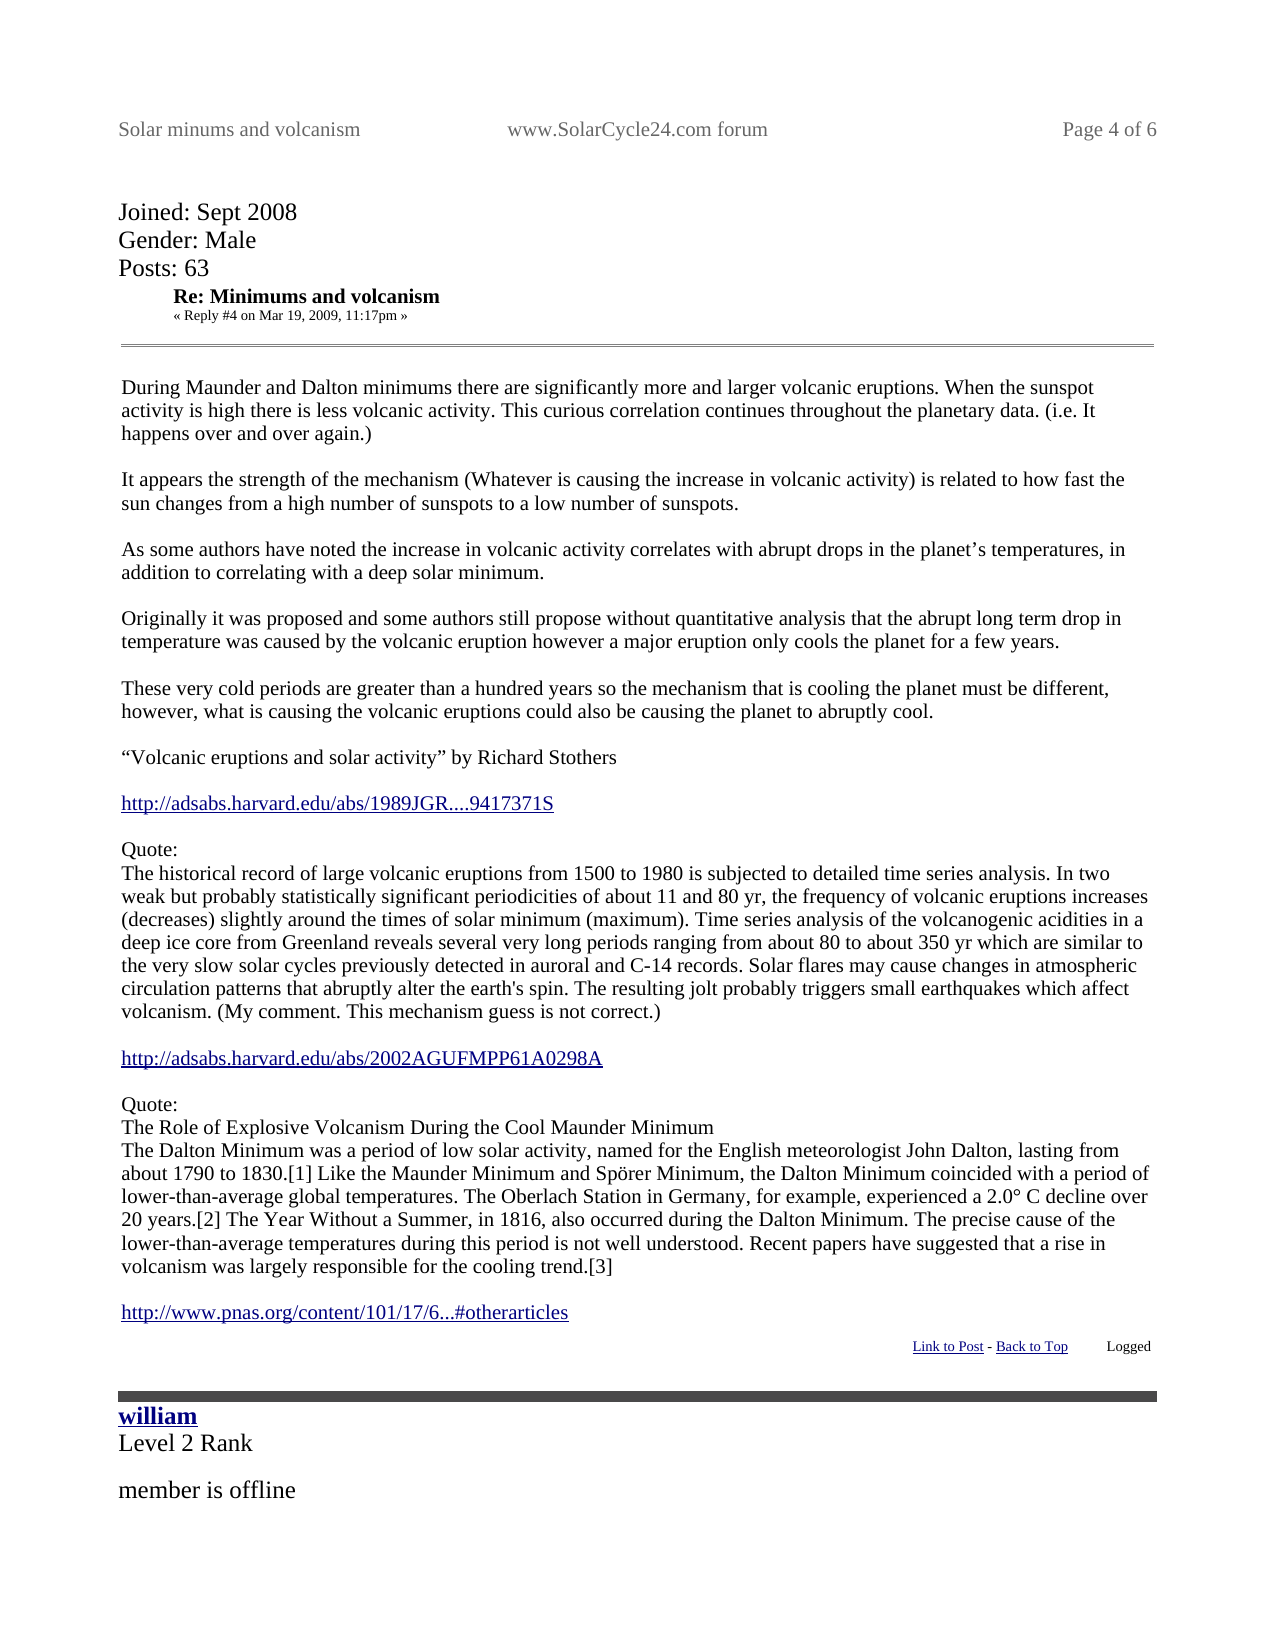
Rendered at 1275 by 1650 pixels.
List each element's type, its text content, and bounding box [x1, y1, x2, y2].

table_cell During Maunder and Dalton minimums there are significantly more and larger volcanic eruptions. When the sunspot activity is high there is less volcanic activity. This curious correlation continues throughout the planetary data. (i.e. It happens over and over again.) It appears the strength of the mechanism (Whatever is causing the increase in volcanic activity) is related to how fast the sun changes from a high number of sunspots to a low number of sunspots. As some authors have noted the increase in volcanic activity correlates with abrupt drops in the planet’s temperatures, in addition to correlating with a deep solar minimum. Originally it was proposed and some authors still propose without quantitative analysis that the abrupt long term drop in temperature was caused by the volcanic eruption however a major eruption only cools the planet for a few years. These very cold periods are greater than a hundred years so the mechanism that is cooling the planet must be different, however, what is causing the volcanic eruptions could also be causing the planet to abruptly cool. “Volcanic eruptions and solar activity” by Richard Stothers http://adsabs.harvard.edu/abs/1989JGR....9417371S Quote: The historical record of large volcanic eruptions from 1500 to 1980 is subjected to detailed time series analysis. In two weak but probably statistically significant periodicities of about 11 and 80 yr, the frequency of volcanic eruptions increases (decreases) slightly around the times of solar minimum (maximum). Time series analysis of the volcanogenic acidities in a deep ice core from Greenland reveals several very long periods ranging from about 80 to about 350 yr which are similar to the very slow solar cycles previously detected in auroral and C-14 records. Solar flares may cause changes in atmospheric circulation patterns that abruptly alter the earth's spin. The resulting jolt probably triggers small earthquakes which affect volcanism. (My comment. This mechanism guess is not correct.) http://adsabs.harvard.edu/abs/2002AGUFMPP61A0298A Quote: The Role of Explosive Volcanism During the Cool Maunder Minimum The Dalton Minimum was a period of low solar activity, named for the English meteorologist John Dalton, lasting from about 1790 to 1830.[1] Like the Maunder Minimum and Spörer Minimum, the Dalton Minimum coincided with a period of lower-than-average global temperatures. The Oberlach Station in Germany, for example, experienced a 2.0° C decline over 20 years.[2] The Year Without a Summer, in 1816, also occurred during the Dalton Minimum. The precise cause of the lower-than-average temperatures during this period is not well understood. Recent papers have suggested that a rise in volcanism was largely responsible for the cooling trend.[3] http://www.pnas.org/content/101/17/6...#otherarticles [118, 327, 1157, 1391]
table_header Link to Post - Back to Top Logged [165, 1324, 1154, 1360]
table_header [121, 1324, 165, 1360]
table_header [118, 282, 170, 327]
text william Level 2 Rank member is offline [118, 1402, 1157, 1504]
table_cell [118, 1391, 1157, 1402]
text Joined: Sept 2008 Gender: Male Posts: 63 [118, 171, 1157, 282]
table_header [741, 282, 1157, 327]
table_header Re: Minimums and volcanism « Reply #4 on Mar 19, 2009, 11:17pm » [170, 282, 741, 327]
